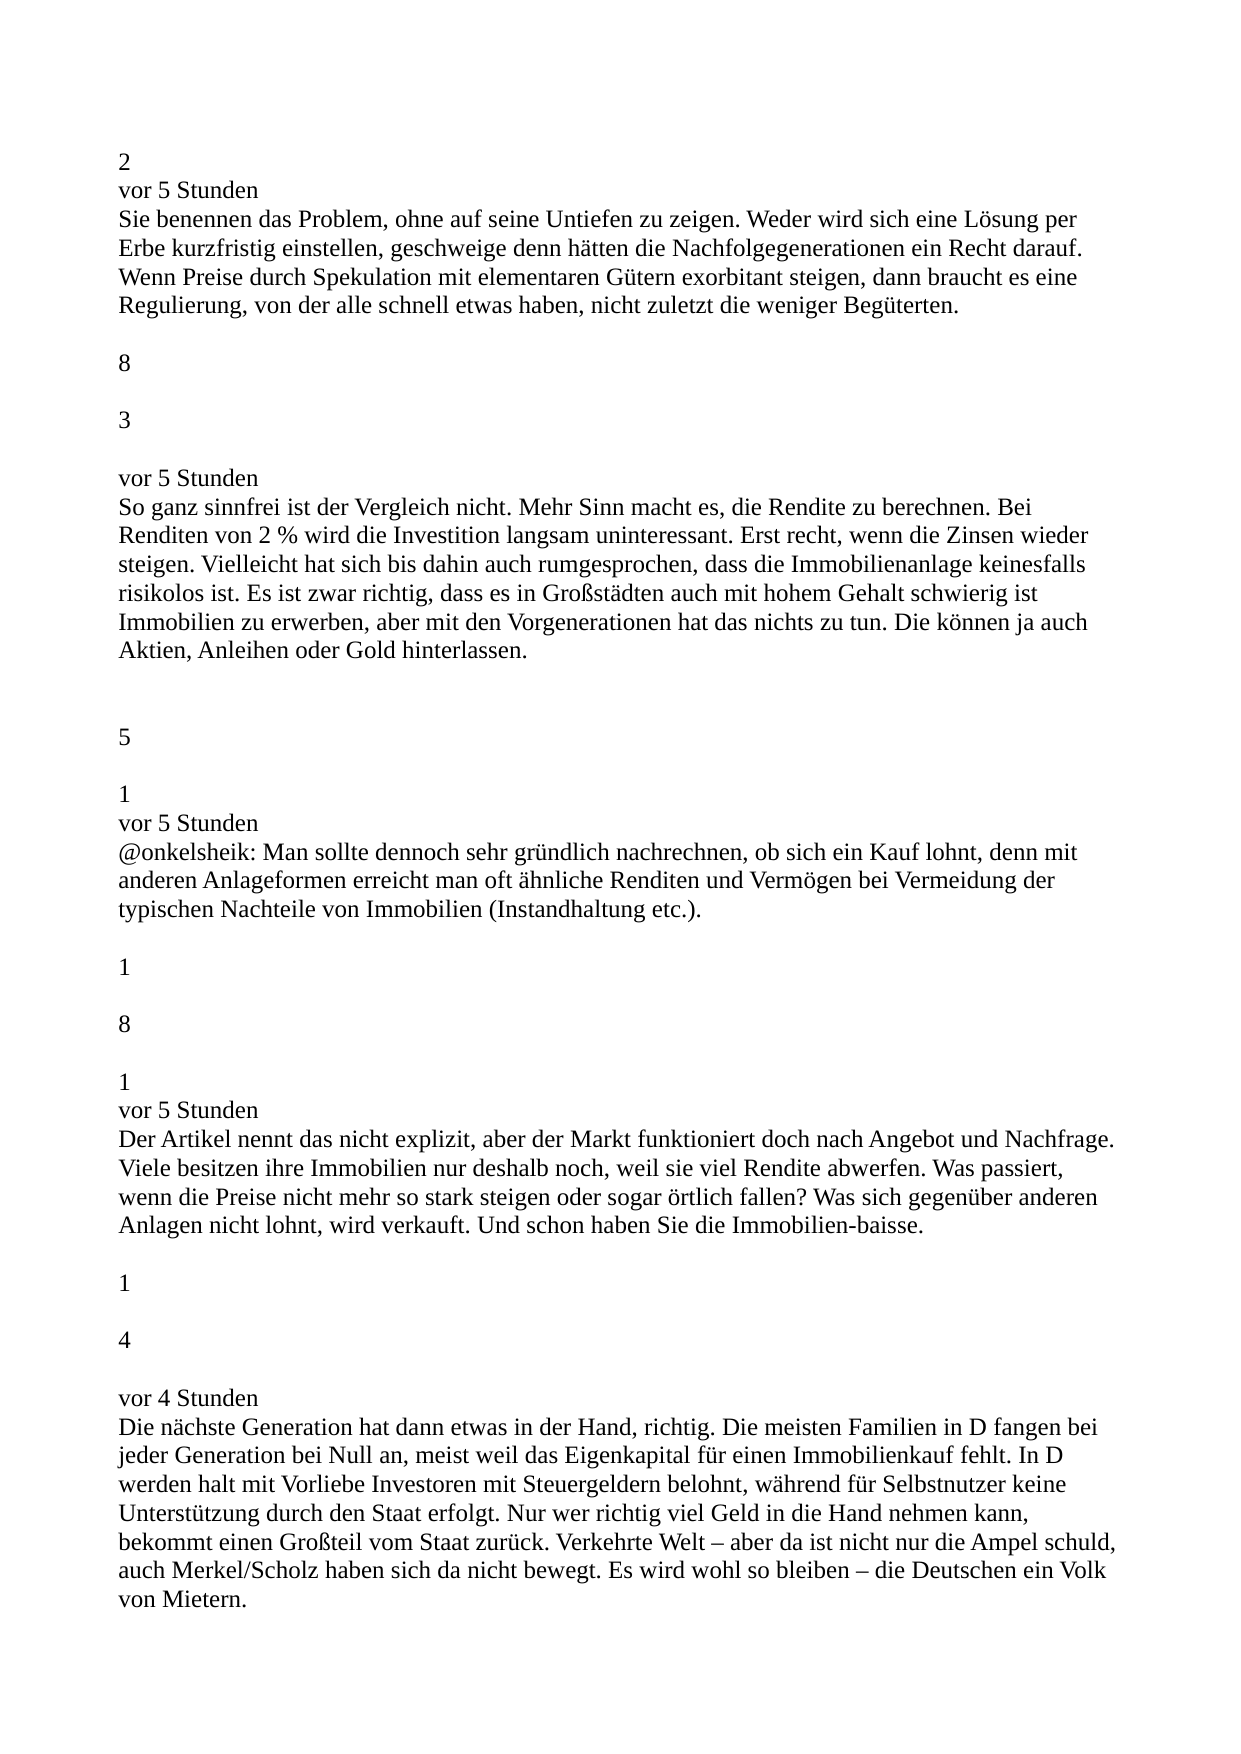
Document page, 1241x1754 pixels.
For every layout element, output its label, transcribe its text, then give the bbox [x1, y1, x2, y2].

text Die nächste Generation hat dann etwas in der Hand, richtig. Die meisten Familien in D fangen bei jeder Generation bei Null an, meist weil das Eigenkapital für einen Immobilienkauf fehlt. In D werden halt mit Vorliebe Investoren mit Steuergeldern belohnt, während für Selbstnutzer keine Unterstützung durch den Staat erfolgt. Nur wer richtig viel Geld in die Hand nehmen kann, bekommt einen Großteil vom Staat zurück. Verkehrte Welt – aber da ist nicht nur die Ampel schuld, auch Merkel/Scholz haben sich da nicht bewegt. Es wird wohl so bleiben – die Deutschen ein Volk von Mietern. [118, 1412, 1122, 1613]
text vor 5 Stunden [118, 808, 1122, 837]
text 8 [118, 1009, 1122, 1038]
text vor 5 Stunden [118, 1096, 1122, 1124]
text vor 5 Stunden [118, 463, 1122, 492]
text Der Artikel nennt das nicht explizit, aber der Markt funktioniert doch nach Angebot und Nachfrage. Viele besitzen ihre Immobilien nur deshalb noch, weil sie viel Rendite abwerfen. Was passiert, wenn die Preise nicht mehr so stark steigen oder sogar örtlich fallen? Was sich gegenüber anderen Anlagen nicht lohnt, wird verkauft. Und schon haben Sie die Immobilien-baisse. [118, 1124, 1122, 1239]
text 4 [118, 1326, 1122, 1354]
text vor 5 Stunden [118, 176, 1122, 204]
text @onkelsheik: Man sollte dennoch sehr gründlich nachrechnen, ob sich ein Kauf lohnt, denn mit anderen Anlageformen erreicht man oft ähnliche Renditen und Vermögen bei Vermeidung der typischen Nachteile von Immobilien (Instandhaltung etc.). [118, 837, 1122, 923]
text vor 4 Stunden [118, 1383, 1122, 1412]
text 3 [118, 406, 1122, 434]
text 1 [118, 1268, 1122, 1297]
text Sie benennen das Problem, ohne auf seine Untiefen zu zeigen. Weder wird sich eine Lösung per Erbe kurzfristig einstellen, geschweige denn hätten die Nachfolgegenerationen ein Recht darauf. Wenn Preise durch Spekulation mit elementaren Gütern exorbitant steigen, dann braucht es eine Regulierung, von der alle schnell etwas haben, nicht zuletzt die weniger Begüterten. [118, 204, 1122, 319]
text 1 [118, 779, 1122, 808]
text 1 [118, 1067, 1122, 1096]
text So ganz sinnfrei ist der Vergleich nicht. Mehr Sinn macht es, die Rendite zu berechnen. Bei Renditen von 2 % wird die Investition langsam uninteressant. Erst recht, wenn die Zinsen wieder steigen. Vielleicht hat sich bis dahin auch rumgesprochen, dass die Immobilienanlage keinesfalls risikolos ist. Es ist zwar richtig, dass es in Großstädten auch mit hohem Gehalt schwierig ist Immobilien zu erwerben, aber mit den Vorgenerationen hat das nichts zu tun. Die können ja auch Aktien, Anleihen oder Gold hinterlassen. [118, 492, 1122, 664]
text 5 [118, 722, 1122, 751]
text 2 [118, 147, 1122, 176]
text 1 [118, 952, 1122, 981]
text 8 [118, 348, 1122, 377]
